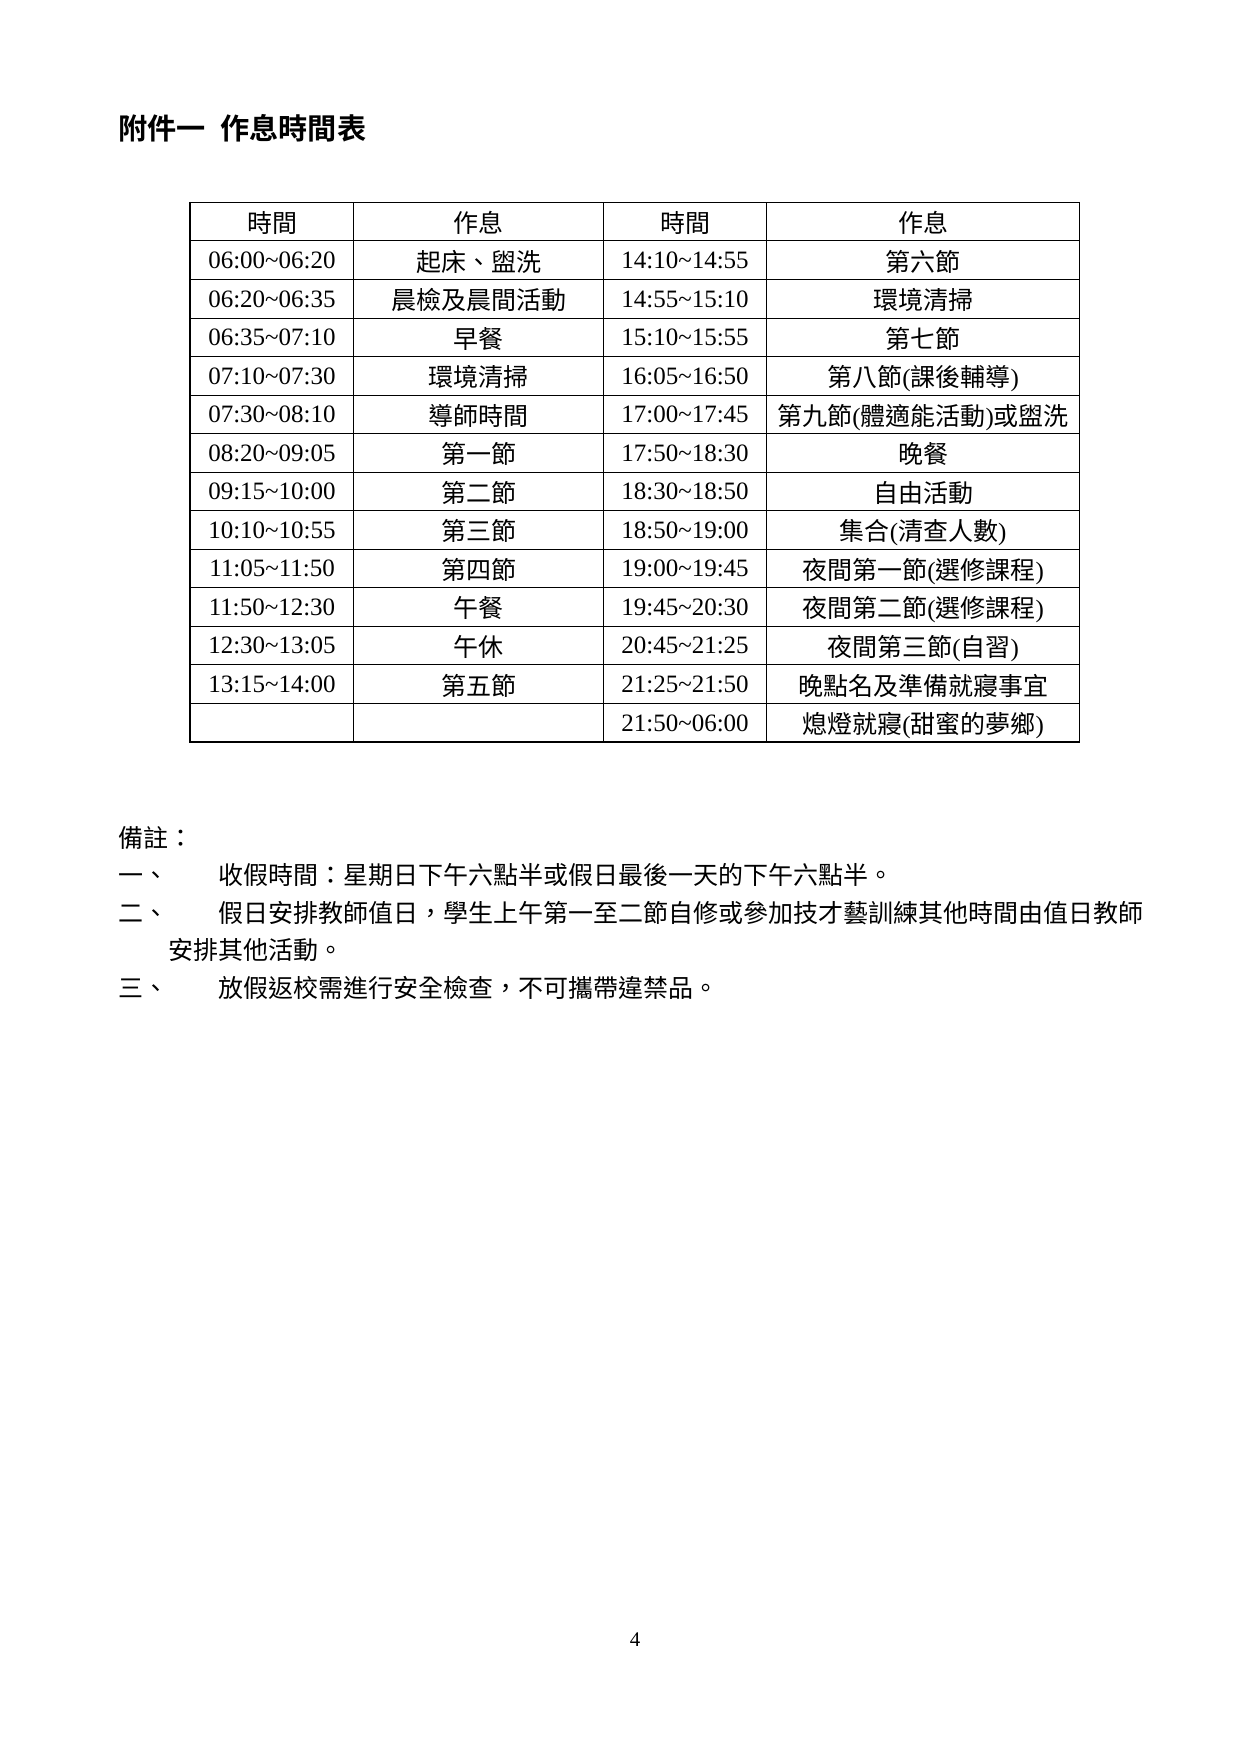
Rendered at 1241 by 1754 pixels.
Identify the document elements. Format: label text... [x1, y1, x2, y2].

table_cell 第二節 [354, 473, 603, 510]
list 假日安排教師值日，學生上午第一至二節自修或參加技才藝訓練其他時間由值日教師安排其他活動。 [118, 892, 1152, 967]
table_cell 夜間第三節(自習) [767, 627, 1079, 664]
table_header 作息 [354, 203, 603, 240]
table_cell 晨檢及晨間活動 [354, 280, 603, 317]
table_cell 08:20~09:05 [191, 434, 353, 472]
table_cell 晚點名及準備就寢事宜 [767, 665, 1079, 703]
table_cell 11:05~11:50 [191, 550, 353, 587]
table_header 作息 [767, 203, 1079, 240]
table_cell 12:30~13:05 [191, 627, 353, 664]
table_cell 09:15~10:00 [191, 473, 353, 510]
table_cell 18:30~18:50 [604, 473, 766, 510]
table_cell [354, 704, 603, 741]
table_cell 06:35~07:10 [191, 319, 353, 356]
table_cell 07:10~07:30 [191, 357, 353, 394]
table_cell 18:50~19:00 [604, 511, 766, 549]
table_cell 熄燈就寢(甜蜜的夢鄉) [767, 704, 1079, 741]
table_cell 07:30~08:10 [191, 396, 353, 433]
table_cell 19:45~20:30 [604, 588, 766, 626]
table_cell 晚餐 [767, 434, 1079, 472]
table_cell 第九節(體適能活動)或盥洗 [767, 396, 1079, 433]
table_cell 第七節 [767, 319, 1079, 356]
table_cell 第三節 [354, 511, 603, 549]
list 放假返校需進行安全檢查，不可攜帶違禁品。 [118, 967, 1152, 1005]
table_cell 11:50~12:30 [191, 588, 353, 626]
table_cell 第八節(課後輔導) [767, 357, 1079, 394]
table_cell 第一節 [354, 434, 603, 472]
table_cell 15:10~15:55 [604, 319, 766, 356]
table_cell 午休 [354, 627, 603, 664]
table_cell 起床、盥洗 [354, 241, 603, 279]
table_cell 第四節 [354, 550, 603, 587]
table_cell 17:00~17:45 [604, 396, 766, 433]
table_cell 21:50~06:00 [604, 704, 766, 741]
list 收假時間：星期日下午六點半或假日最後一天的下午六點半。 [118, 855, 1152, 892]
table_cell 夜間第二節(選修課程) [767, 588, 1079, 626]
table_cell 午餐 [354, 588, 603, 626]
table_cell 20:45~21:25 [604, 627, 766, 664]
table_cell 06:20~06:35 [191, 280, 353, 317]
table_cell 第五節 [354, 665, 603, 703]
table_cell 19:00~19:45 [604, 550, 766, 587]
table_cell 14:55~15:10 [604, 280, 766, 317]
table_header 時間 [191, 203, 353, 240]
table_cell 06:00~06:20 [191, 241, 353, 279]
table_cell 環境清掃 [767, 280, 1079, 317]
text 附件一 作息時間表 [118, 89, 1152, 164]
table_header 時間 [604, 203, 766, 240]
table_cell 早餐 [354, 319, 603, 356]
table_cell 導師時間 [354, 396, 603, 433]
table_cell 14:10~14:55 [604, 241, 766, 279]
table_cell [191, 704, 353, 741]
table_cell 17:50~18:30 [604, 434, 766, 472]
table_cell 集合(清查人數) [767, 511, 1079, 549]
table_cell 10:10~10:55 [191, 511, 353, 549]
table_cell 21:25~21:50 [604, 665, 766, 703]
text 備註： [118, 817, 1152, 855]
table_cell 16:05~16:50 [604, 357, 766, 394]
table_cell 自由活動 [767, 473, 1079, 510]
table_cell 第六節 [767, 241, 1079, 279]
table_cell 環境清掃 [354, 357, 603, 394]
table_cell 夜間第一節(選修課程) [767, 550, 1079, 587]
table_cell 13:15~14:00 [191, 665, 353, 703]
